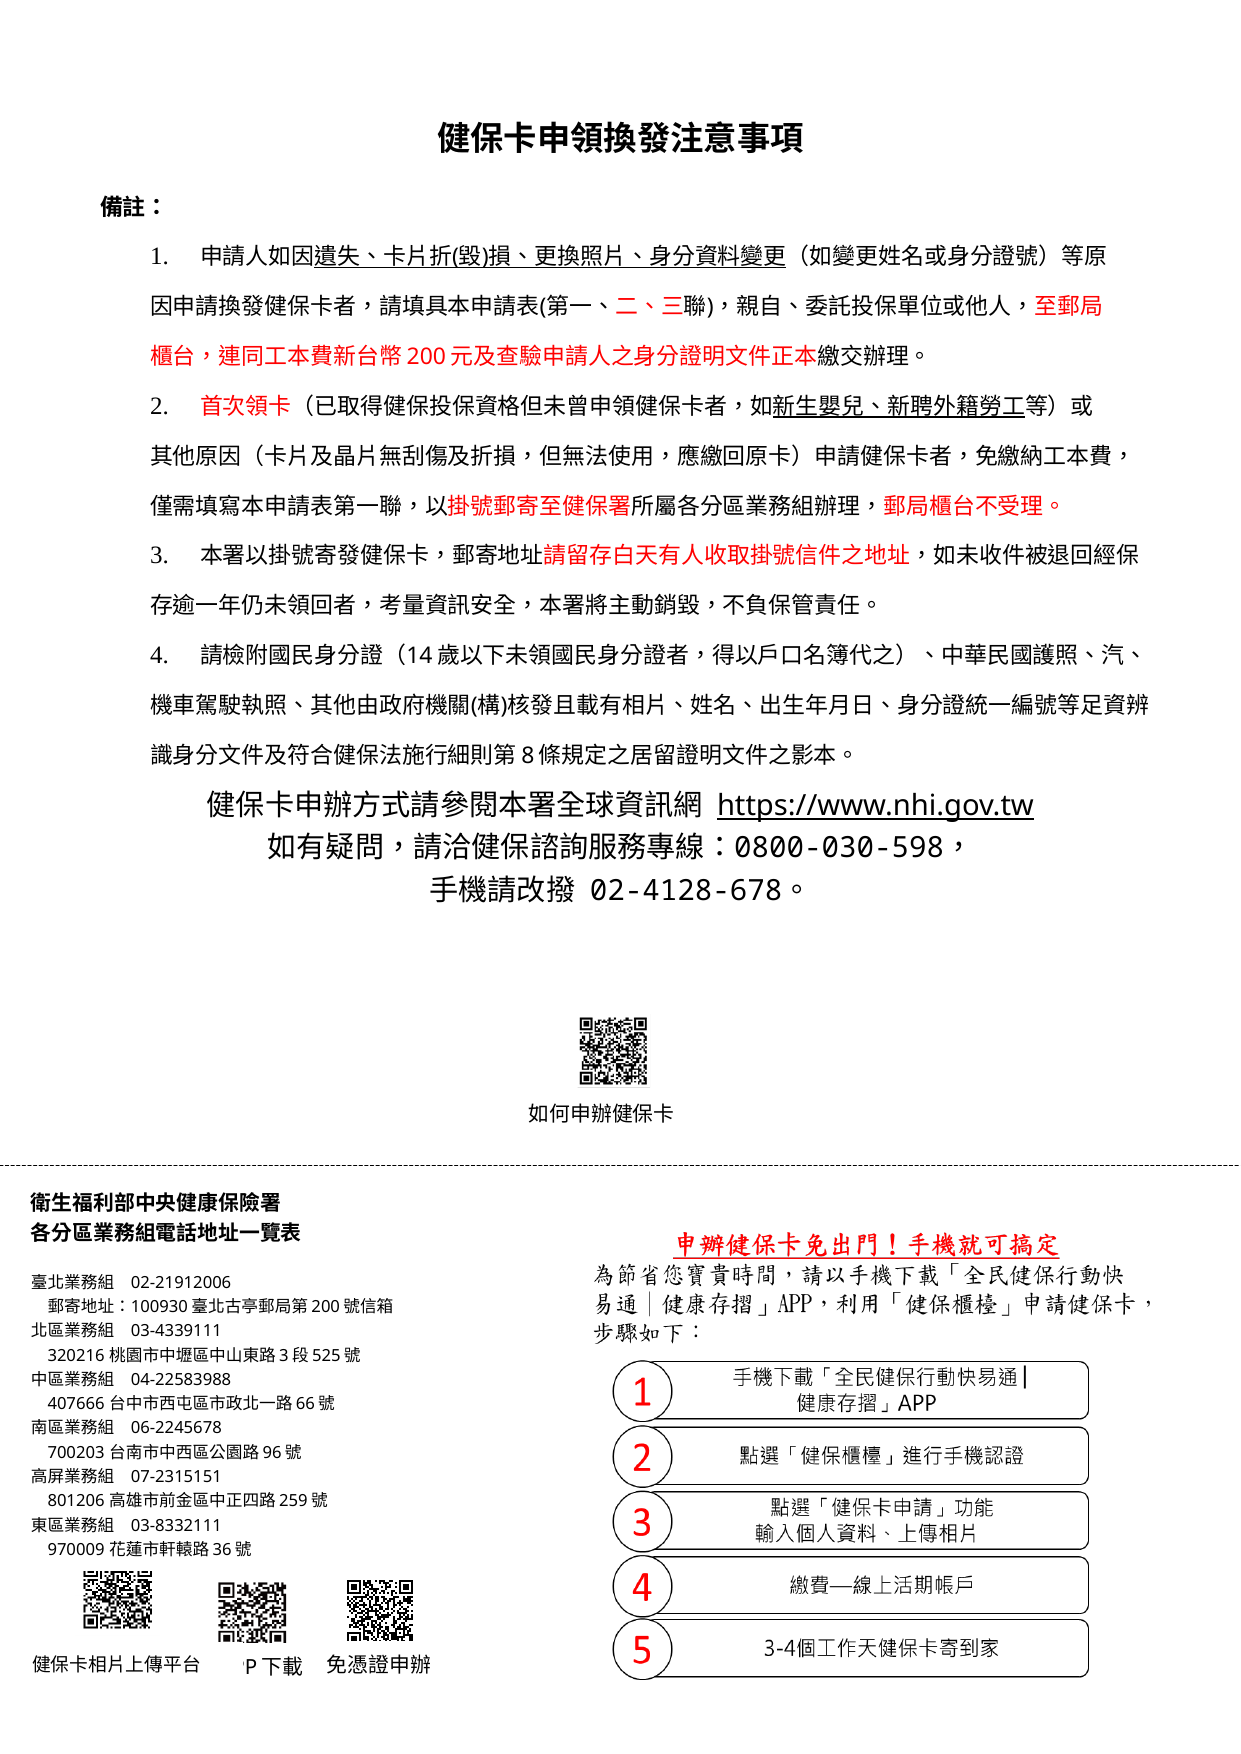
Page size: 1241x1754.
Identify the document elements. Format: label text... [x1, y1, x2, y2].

text 臺北業務組 02-21912006 [31, 1269, 417, 1293]
text 各分區業務組電話地址一覽表 [31, 1216, 417, 1246]
text 801206 高雄市前金區中正四路259號 [31, 1487, 417, 1512]
text 700203 台南市中西區公園路96號 [31, 1439, 417, 1463]
text 970009 花蓮市軒轅路36號 [31, 1536, 417, 1560]
text 健保卡申領換發注意事項 [75, 94, 1165, 157]
text 407666 台中市西屯區市政北一路66號 [31, 1390, 417, 1414]
text 郵寄地址：100930臺北古亭郵局第200號信箱 [31, 1293, 417, 1317]
text 東區業務組 03-8332111 [31, 1512, 417, 1536]
text 健保卡申領換發注意事項 [16, 1156, 500, 1705]
list 首次領卡（已取得健保投保資格但未曾申領健保卡者，如新生嬰兒、新聘外籍勞工等）或其他原因（卡片及晶片無刮傷及折損，但無法使用，應繳回原卡）申請健保卡者，免繳納工本費，僅需填寫本申請表第一聯，以掛號郵寄至健保署所屬各分區業務組辦理，郵局櫃台不受理。 [150, 388, 1114, 521]
text 備註： [100, 188, 1156, 222]
list 請檢附國民身分證（14歲以下未領國民身分證者，得以戶口名簿代之）、中華民國護照、汽、機車駕駛執照、其他由政府機關(構)核發且載有相片、姓名、出生年月日、身分證統一編號等足資辨識身分文件及符合健保法施行細則第8條規定之居留證明文件之影本。 [150, 637, 1156, 767]
text 北區業務組 03-4339111 [31, 1317, 417, 1342]
text 健保卡申辦方式請參閱本署全球資訊網 https://www.nhi.gov.tw [130, 781, 1110, 824]
text 健保卡申領換發注意事項 [85, 181, 1171, 996]
text 手機請改撥 02-4128-678。 [130, 866, 1110, 908]
text 南區業務組 06-2245678 [31, 1414, 417, 1439]
text 高屏業務組 07-2315151 [31, 1463, 417, 1487]
text 衛生福利部中央健康保險署 [31, 1186, 417, 1216]
text 如有疑問，請洽健保諮詢服務專線：0800-030-598， [130, 824, 1110, 866]
list 本署以掛號寄發健保卡，郵寄地址請留存白天有人收取掛號信件之地址，如未收件被退回經保存逾一年仍未領回者，考量資訊安全，本署將主動銷毀，不負保管責任。 [150, 537, 1156, 620]
text 320216 桃園市中壢區中山東路3段525號 [31, 1342, 417, 1366]
text 健保卡相片上傳平台 [32, 1650, 228, 1677]
text 中區業務組 04-22583988 [31, 1366, 417, 1390]
text 免憑證申辦 [326, 1649, 485, 1679]
text APP下載 [243, 1650, 306, 1681]
text 如何申辦健保卡 [528, 1097, 708, 1127]
list 申請人如因遺失、卡片折(毀)損、更換照片、身分資料變更（如變更姓名或身分證號）等原因申請換發健保卡者，請填具本申請表(第一、二、三聯)，親自、委託投保單位或他人，至郵局櫃台，連同工本費新台幣200元及查驗申請人之身分證明文件正本繳交辦理。 [150, 238, 1114, 371]
text 健保卡申領換發注意事項 [513, 1087, 734, 1148]
text 健保卡申領換發注意事項 [562, 1211, 1189, 1696]
